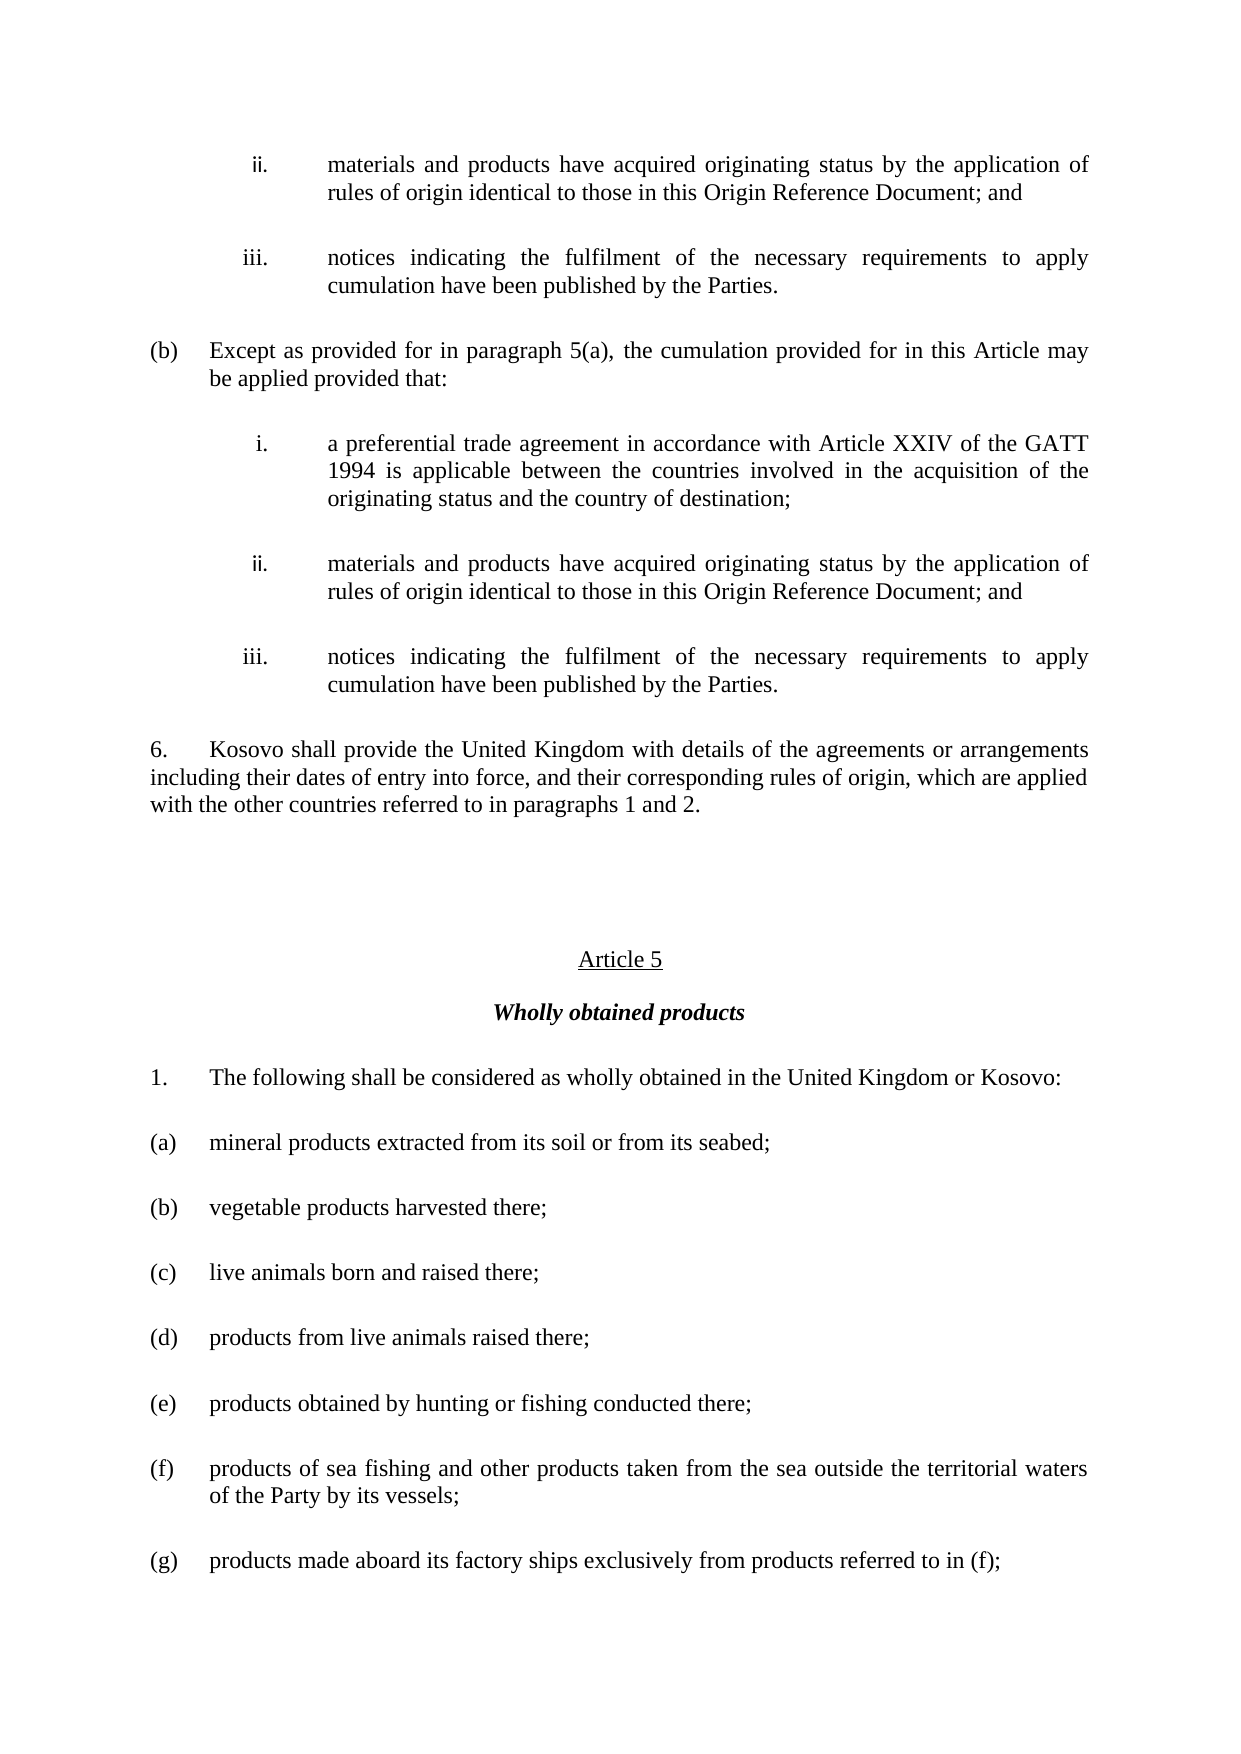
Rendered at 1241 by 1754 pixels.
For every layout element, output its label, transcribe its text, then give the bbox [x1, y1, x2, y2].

list products from live animals raised there; [150, 1323, 1090, 1351]
list materials and products have acquired originating status by the application of rules of origin identical to those in this Origin Reference Document; and [268, 549, 1090, 605]
list vegetable products harvested there; [150, 1193, 1090, 1221]
text (b) Except as provided for in paragraph 5(a), the cumulation provided for in this Article may be applied provided that: [150, 336, 1090, 391]
list notices indicating the fulfilment of the necessary requirements to apply cumulation have been published by the Parties. [268, 243, 1090, 298]
list products made aboard its factory ships exclusively from products referred to in (f); [150, 1546, 1090, 1574]
text 6. Kosovo shall provide the United Kingdom with details of the agreements or arrangements including their dates of entry into force, and their corresponding rules of origin, which are applied with the other countries referred to in paragraphs 1 and 2. [150, 735, 1090, 818]
list mineral products extracted from its soil or from its seabed; [150, 1128, 1090, 1156]
list a preferential trade agreement in accordance with Article XXIV of the GATT 1994 is applicable between the countries involved in the acquisition of the originating status and the country of destination; [268, 429, 1090, 511]
text Wholly obtained products [150, 998, 1090, 1026]
text Article 5 [150, 945, 1090, 973]
list live animals born and raised there; [150, 1258, 1090, 1286]
list products of sea fishing and other products taken from the sea outside the territorial waters of the Party by its vessels; [150, 1454, 1090, 1509]
list The following shall be considered as wholly obtained in the United Kingdom or Kosovo: [150, 1063, 1090, 1091]
list notices indicating the fulfilment of the necessary requirements to apply cumulation have been published by the Parties. [268, 642, 1090, 697]
list products obtained by hunting or fishing conducted there; [150, 1388, 1090, 1416]
list materials and products have acquired originating status by the application of rules of origin identical to those in this Origin Reference Document; and [268, 150, 1090, 206]
